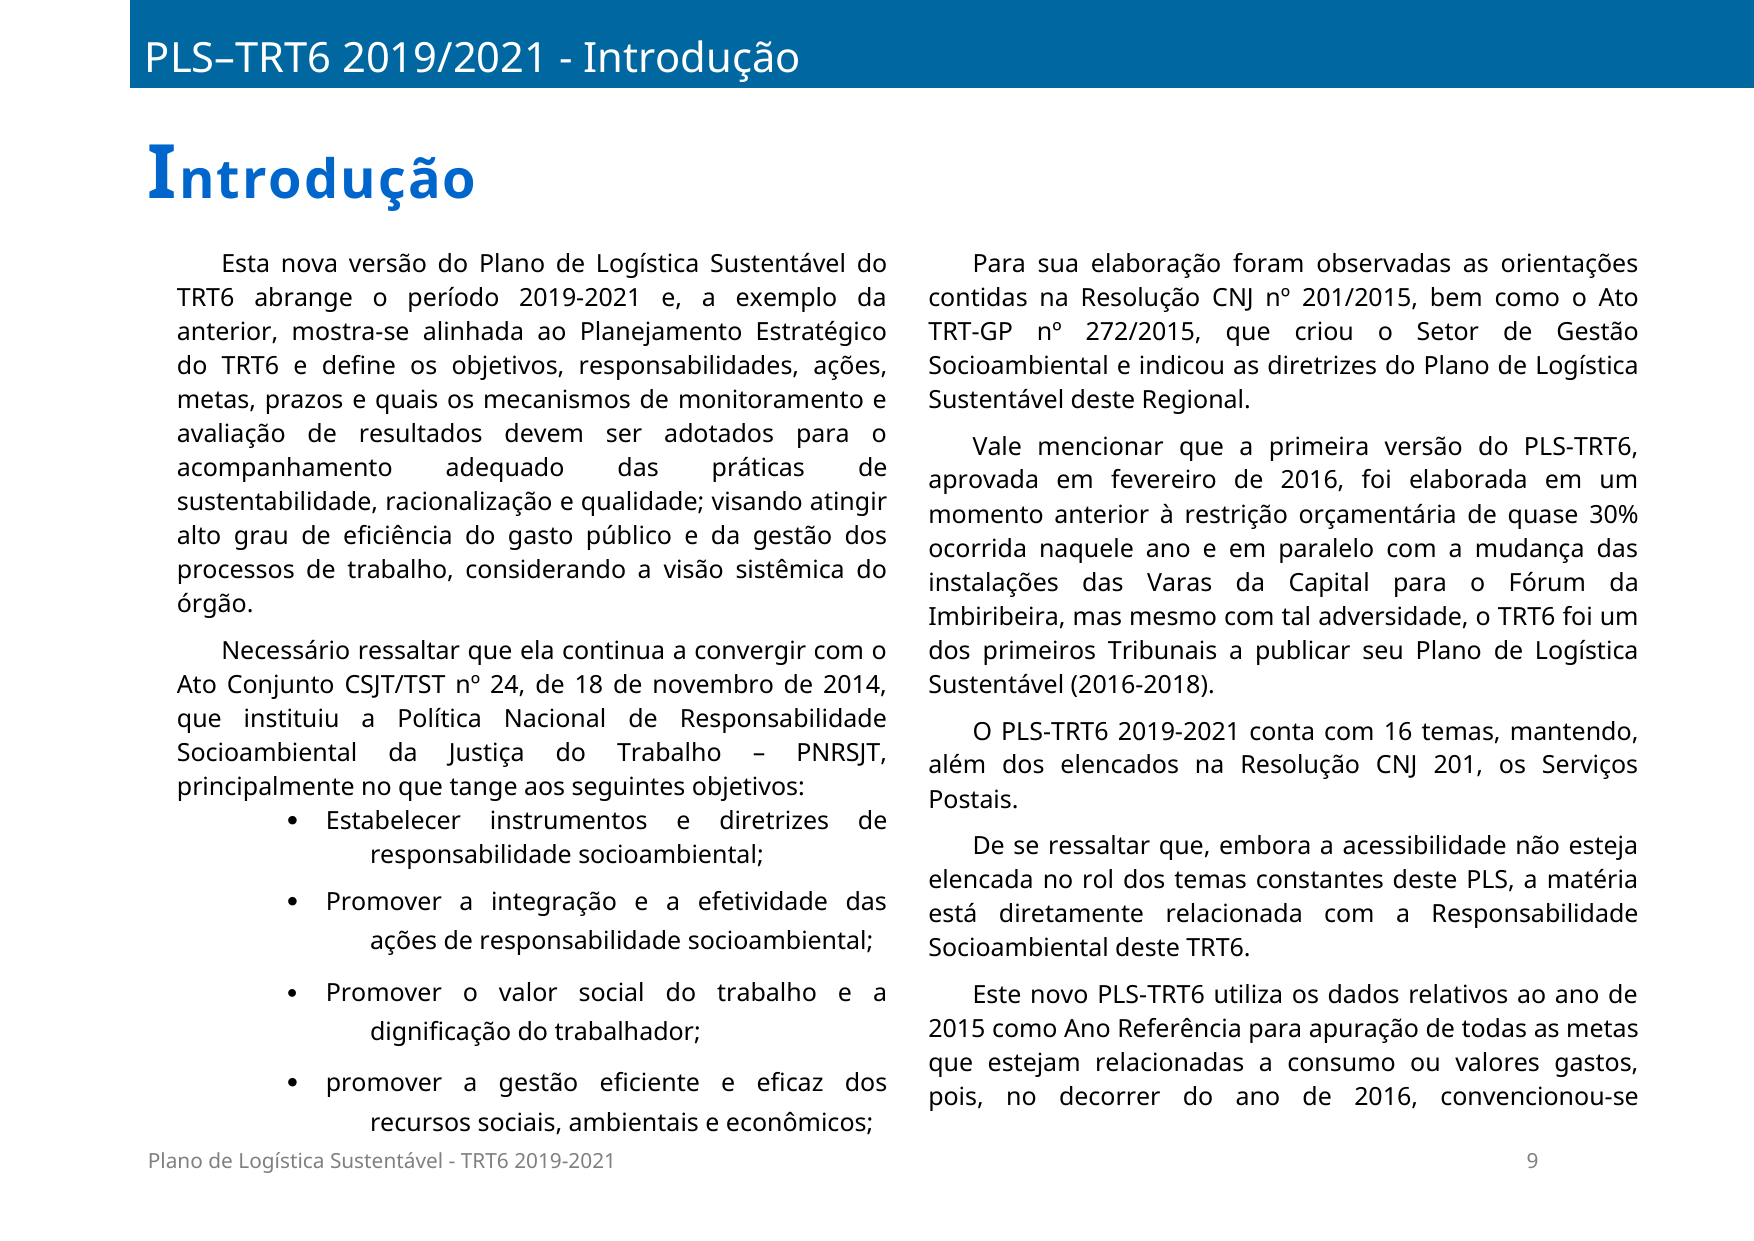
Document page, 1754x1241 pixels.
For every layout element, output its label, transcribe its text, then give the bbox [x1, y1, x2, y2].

table_header Para sua elaboração foram observadas as orientações contidas na Resolução CNJ nº 201/2015, bem como o Ato TRT-GP nº 272/2015, que criou o Setor de Gestão Socioambiental e indicou as diretrizes do Plano de Logística Sustentável deste Regional. Vale mencionar que a primeira versão do PLS-TRT6, aprovada em fevereiro de 2016, foi elaborada em um momento anterior à restrição orçamentária de quase 30% ocorrida naquele ano e em paralelo com a mudança das instalações das Varas da Capital para o Fórum da Imbiribeira, mas mesmo com tal adversidade, o TRT6 foi um dos primeiros Tribunais a publicar seu Plano de Logística Sustentável (2016-2018). O PLS-TRT6 2019-2021 conta com 16 temas, mantendo, além dos elencados na Resolução CNJ 201, os Serviços Postais. De se ressaltar que, embora a acessibilidade não esteja elencada no rol dos temas constantes deste PLS, a matéria está diretamente relacionada com a Responsabilidade Socioambiental deste TRT6. Este novo PLS-TRT6 utiliza os dados relativos ao ano de 2015 como Ano Referência para apuração de todas as metas que estejam relacionadas a consumo ou valores gastos, pois, no decorrer do ano de 2016, convencionou-se [899, 233, 1651, 1138]
table_header Esta nova versão do Plano de Logística Sustentável do TRT6 abrange o período 2019-2021 e, a exemplo da anterior, mostra-se alinhada ao Planejamento Estratégico do TRT6 e define os objetivos, responsabilidades, ações, metas, prazos e quais os mecanismos de monitoramento e avaliação de resultados devem ser adotados para o acompanhamento adequado das práticas de sustentabilidade, racionalização e qualidade; visando atingir alto grau de eficiência do gasto público e da gestão dos processos de trabalho, considerando a visão sistêmica do órgão. Necessário ressaltar que ela continua a convergir com o Ato Conjunto CSJT/TST nº 24, de 18 de novembro de 2014, que instituiu a Política Nacional de Responsabilidade Socioambiental da Justiça do Trabalho – PNRSJT, principalmente no que tange aos seguintes objetivos: Estabelecer instrumentos e diretrizes de responsabilidade socioambiental; Promover a integração e a efetividade das ações de responsabilidade socioambiental; Promover o valor social do trabalho e a dignificação do trabalhador; promover a gestão eficiente e eficaz dos recursos sociais, ambientais e econômicos; contribuir para o fortalecimento das políticas públicas voltadas para o desenvolvimento sustentável [148, 233, 899, 1138]
text Introdução [148, 118, 1665, 220]
